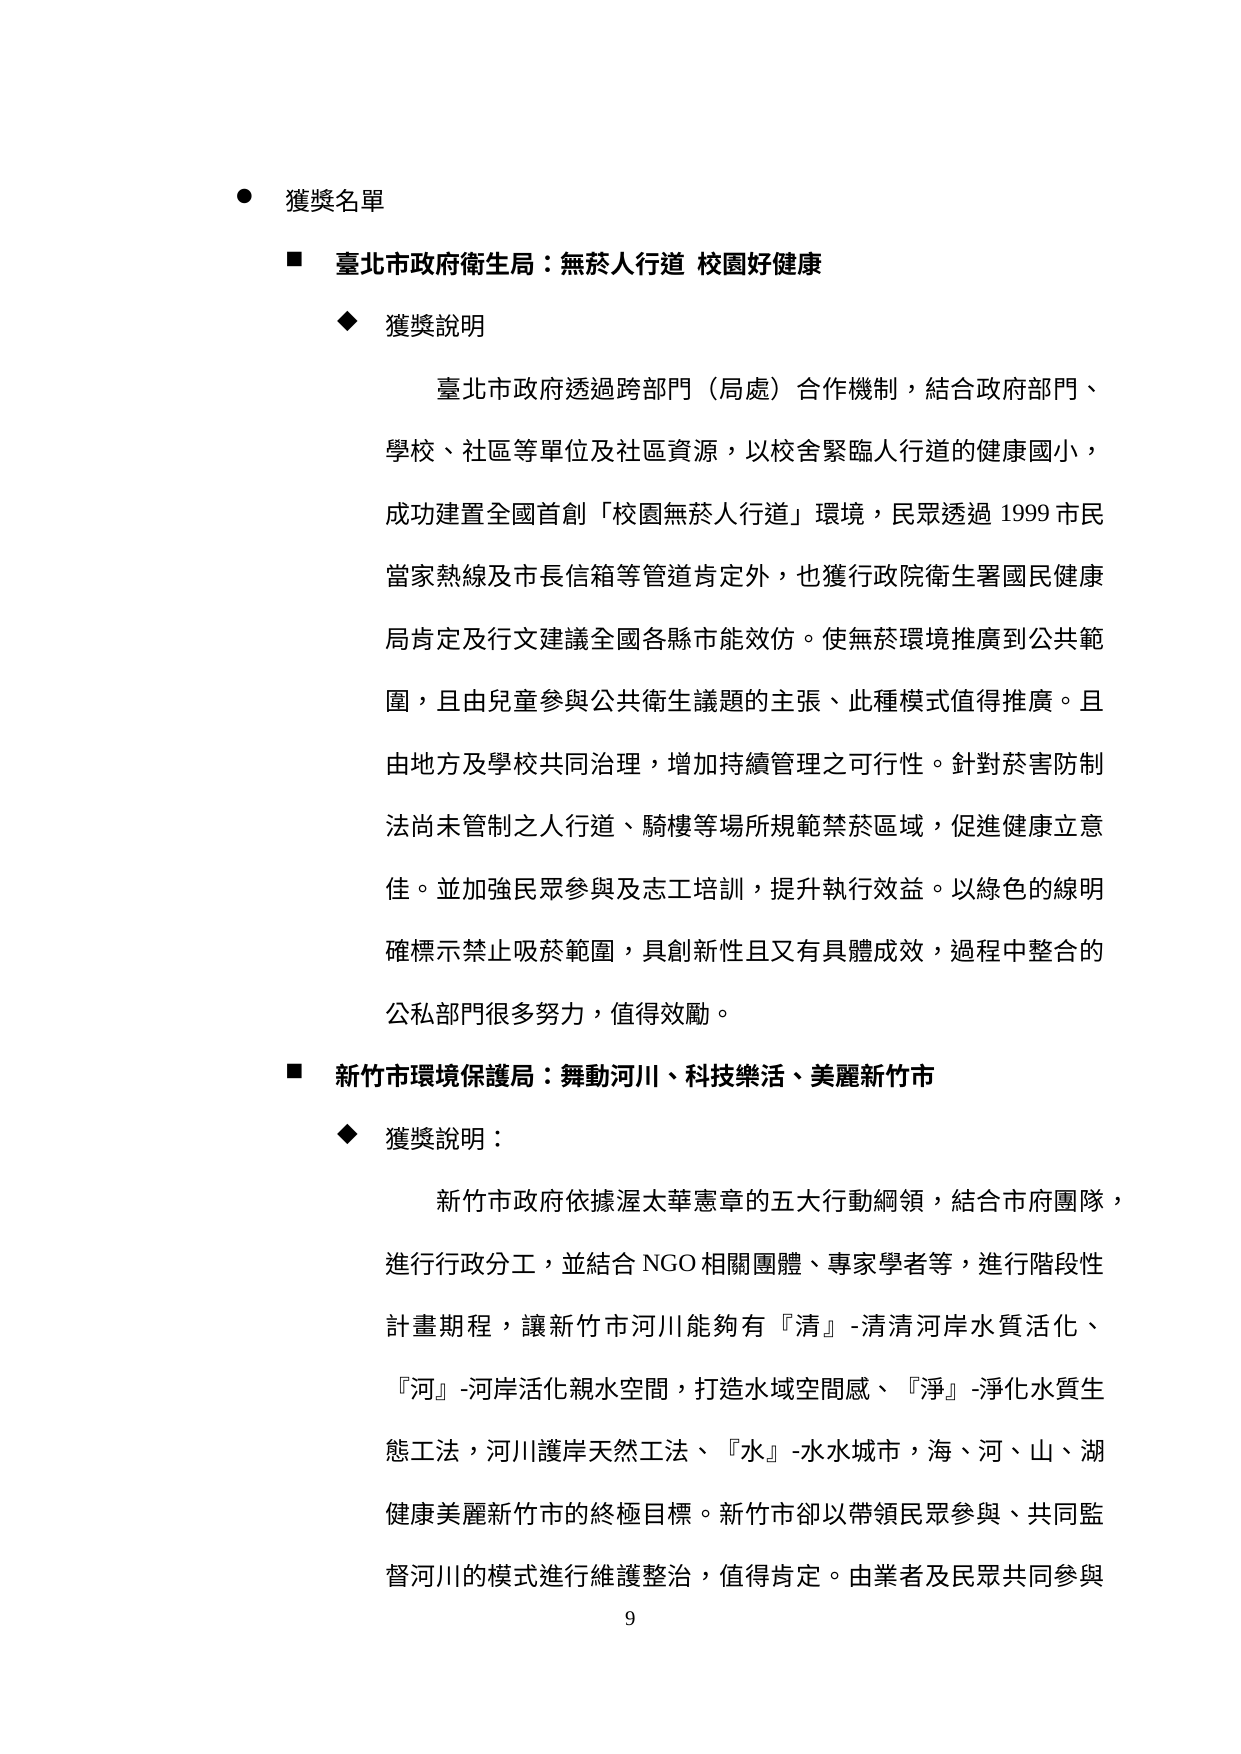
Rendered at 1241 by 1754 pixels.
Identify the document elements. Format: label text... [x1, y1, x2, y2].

text 臺北市政府透過跨部門（局處）合作機制，結合政府部門、學校、社區等單位及社區資源，以校舍緊臨人行道的健康國小，成功建置全國首創「校園無菸人行道」環境，民眾透過1999市民當家熱線及市長信箱等管道肯定外，也獲行政院衛生署國民健康局肯定及行文建議全國各縣市能效仿。使無菸環境推廣到公共範圍，且由兒童參與公共衛生議題的主張、此種模式值得推廣。且由地方及學校共同治理，增加持續管理之可行性。針對菸害防制法尚未管制之人行道、騎樓等場所規範禁菸區域，促進健康立意佳。並加強民眾參與及志工培訓，提升執行效益。以綠色的線明確標示禁止吸菸範圍，具創新性且又有具體成效，過程中整合的公私部門很多努力，值得效勵。 [385, 346, 1105, 402]
list 獲獎名單 [235, 158, 1105, 221]
list 獲獎說明 [335, 283, 1105, 346]
text 新竹市政府依據渥太華憲章的五大行動綱領，結合市府團隊，進行行政分工，並結合NGO相關團體、專家學者等，進行階段性計畫期程，讓新竹市河川能夠有『清』-清清河岸水質活化、『河』-河岸活化親水空間，打造水域空間感、『淨』-淨化水質生態工法，河川護岸天然工法、『水』-水水城市，海、河、山、湖健康美麗新竹市的終極目標。新竹市卻以帶領民眾參與、共同監督河川的模式進行維護整治，值得肯定。由業者及民眾共同參與健康河川應可期待。民間NGO的參與及動員十分具體且分布很廣，參與人數的建立有助於後續維持民間活力的補助計畫以及擴大民間努力的成效。十分用心的動計劃，且十分切合當地的水力特性。 [385, 1352, 1105, 1596]
list 臺北市政府衛生局：無菸人行道 校園好健康 [285, 221, 1105, 283]
